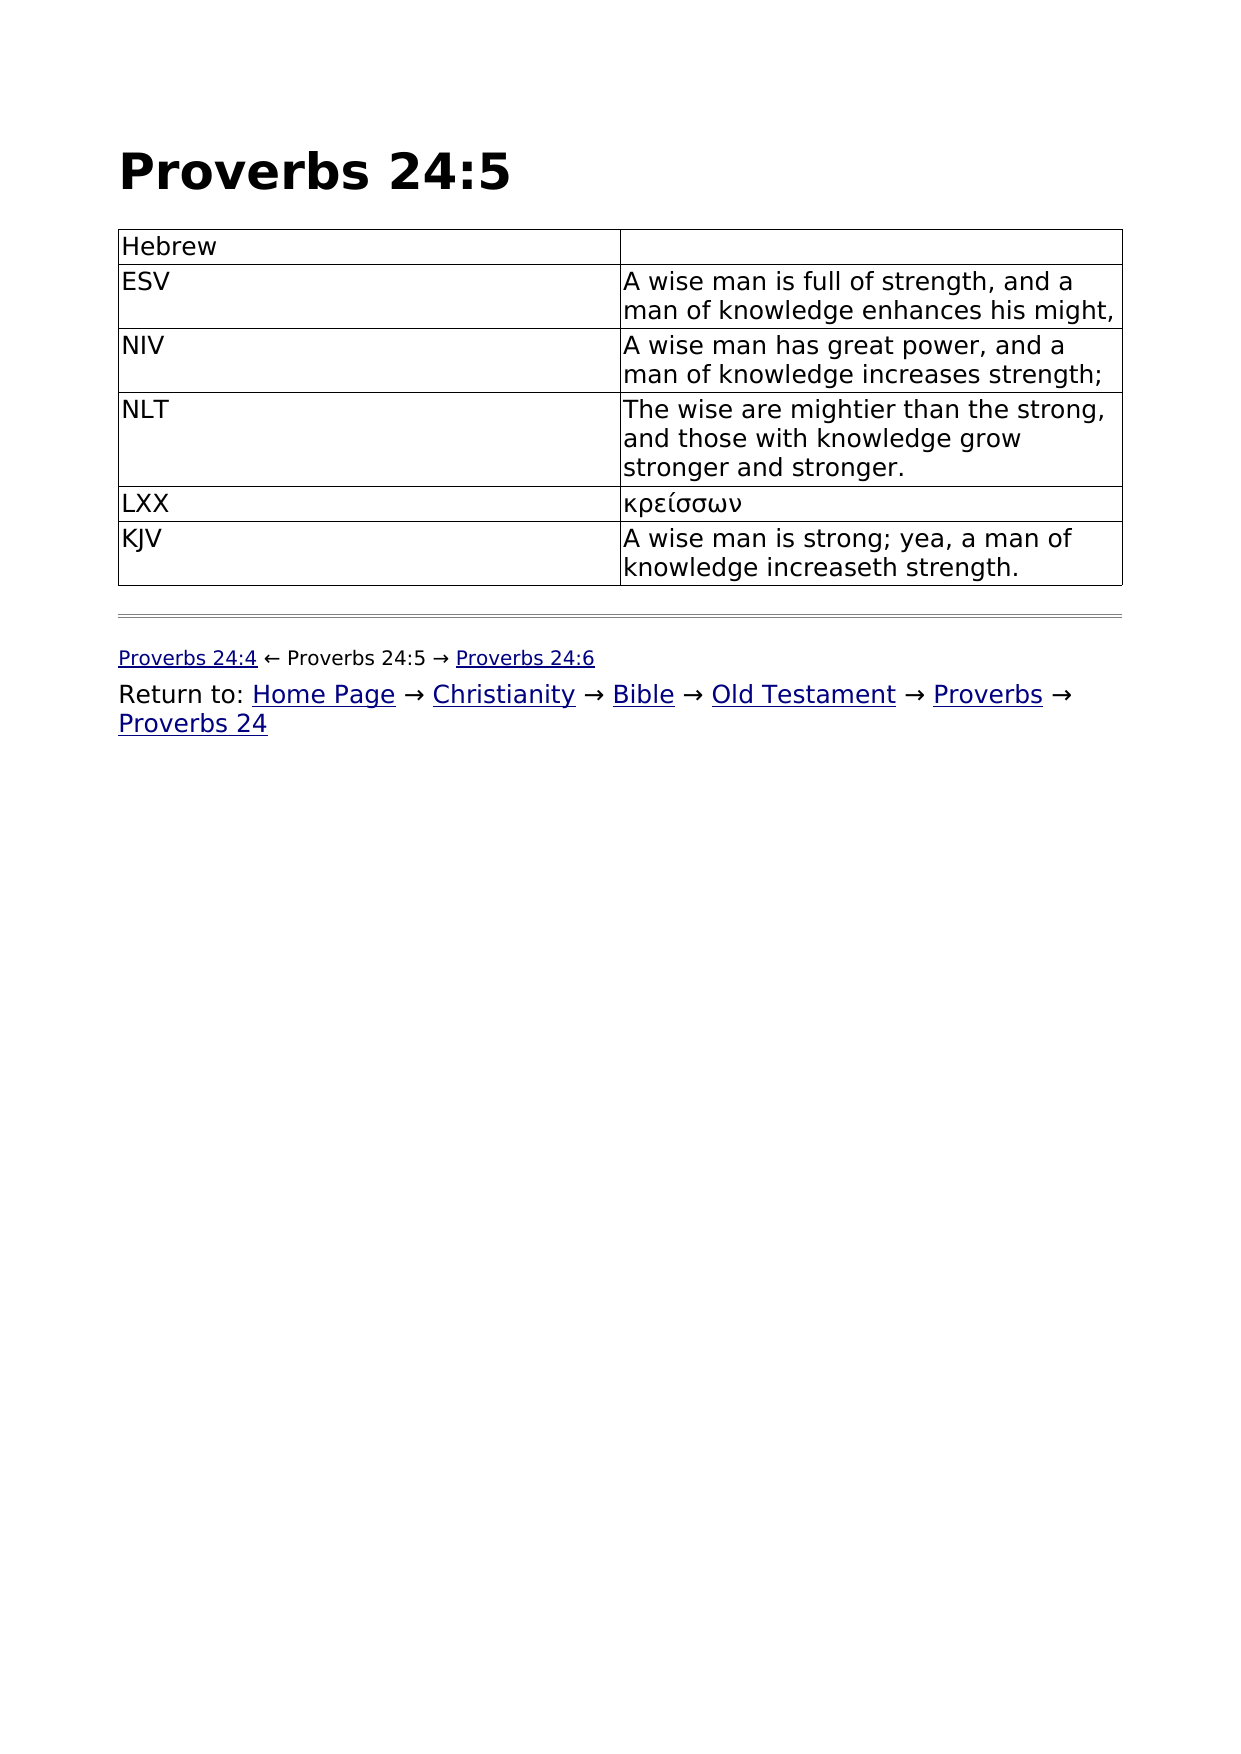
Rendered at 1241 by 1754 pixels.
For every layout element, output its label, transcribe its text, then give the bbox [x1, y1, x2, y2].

table_cell NIV [119, 329, 620, 392]
table_cell The wise are mightier than the strong, and those with knowledge grow stronger and stronger. [621, 393, 1122, 486]
text Proverbs 24:4 ← Proverbs 24:5 → Proverbs 24:6 [118, 646, 1122, 680]
table_cell ESV [119, 265, 620, 328]
table_header [621, 230, 1122, 264]
table_cell NLT [119, 393, 620, 486]
subtitle Proverbs 24:5 [118, 143, 1122, 201]
table_header Hebrew [119, 230, 620, 264]
table_cell A wise man has great power, and a man of knowledge increases strength; [621, 329, 1122, 392]
table_cell A wise man is strong; yea, a man of knowledge increaseth strength. [621, 522, 1122, 585]
table_cell κρείσσων [621, 487, 1122, 521]
table_cell LXX [119, 487, 620, 521]
table_cell A wise man is full of strength, and a man of knowledge enhances his might, [621, 265, 1122, 328]
text Return to: Home Page → Christianity → Bible → Old Testament → Proverbs → Proverbs 24 [118, 680, 1122, 739]
table_cell KJV [119, 522, 620, 585]
